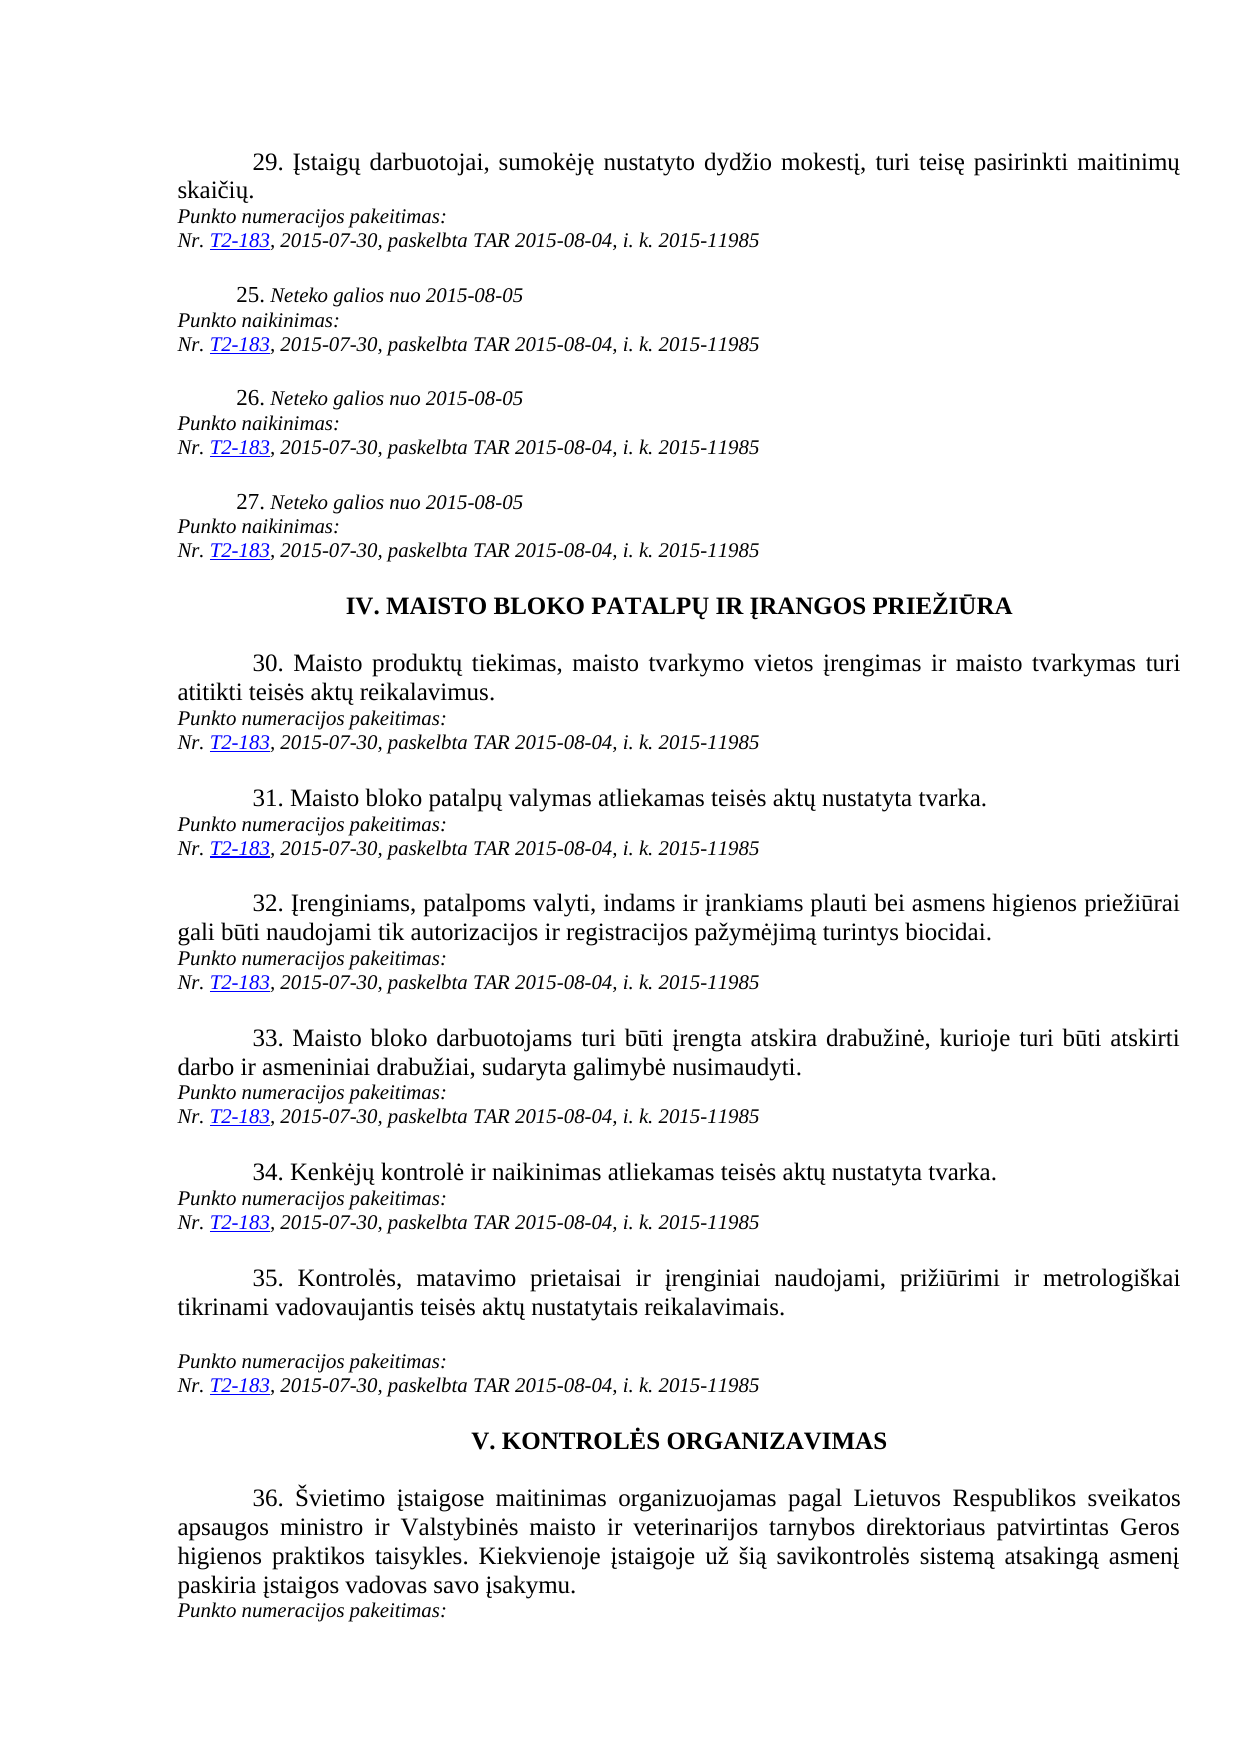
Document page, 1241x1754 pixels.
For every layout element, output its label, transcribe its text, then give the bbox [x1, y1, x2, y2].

text IV. MAISTO BLOKO PATALPŲ IR ĮRANGOS PRIEŽIŪRA [177, 591, 1181, 620]
text Nr. T2-183, 2015-07-30, paskelbta TAR 2015-08-04, i. k. 2015-11985 [177, 1210, 1181, 1234]
text Punkto numeracijos pakeitimas: [177, 812, 1181, 836]
text Nr. T2-183, 2015-07-30, paskelbta TAR 2015-08-04, i. k. 2015-11985 [177, 1373, 1181, 1397]
text Nr. T2-183, 2015-07-30, paskelbta TAR 2015-08-04, i. k. 2015-11985 [177, 730, 1181, 754]
text 34. Kenkėjų kontrolė ir naikinimas atliekamas teisės aktų nustatyta tvarka. [177, 1157, 1181, 1186]
text Punkto numeracijos pakeitimas: [177, 1186, 1181, 1210]
text 35. Kontrolės, matavimo prietaisai ir įrenginiai naudojami, prižiūrimi ir metrologiškai tikrinami vadovaujantis teisės aktų nustatytais reikalavimais. [177, 1263, 1181, 1320]
text Nr. T2-183, 2015-07-30, paskelbta TAR 2015-08-04, i. k. 2015-11985 [177, 228, 1181, 252]
text 26. Neteko galios nuo 2015-08-05 [177, 384, 1181, 411]
text 29. Įstaigų darbuotojai, sumokėję nustatyto dydžio mokestį, turi teisę pasirinkti maitinimų skaičių. [177, 147, 1181, 204]
text 27. Neteko galios nuo 2015-08-05 [177, 488, 1181, 514]
text Punkto numeracijos pakeitimas: [177, 706, 1181, 730]
text Nr. T2-183, 2015-07-30, paskelbta TAR 2015-08-04, i. k. 2015-11985 [177, 836, 1181, 860]
text Punkto numeracijos pakeitimas: [177, 946, 1181, 970]
text Nr. T2-183, 2015-07-30, paskelbta TAR 2015-08-04, i. k. 2015-11985 [177, 435, 1181, 459]
text Punkto naikinimas: [177, 514, 1181, 538]
text 36. Švietimo įstaigose maitinimas organizuojamas pagal Lietuvos Respublikos sveikatos apsaugos ministro ir Valstybinės maisto ir veterinarijos tarnybos direktoriaus patvirtintas Geros higienos praktikos taisykles. Kiekvienoje įstaigoje už šią savikontrolės sistemą atsakingą asmenį paskiria įstaigos vadovas savo įsakymu. [177, 1483, 1181, 1598]
text Punkto naikinimas: [177, 308, 1181, 332]
text V. KONTROLĖS ORGANIZAVIMAS [177, 1426, 1181, 1455]
text 25. Neteko galios nuo 2015-08-05 [177, 281, 1181, 308]
text Nr. T2-183, 2015-07-30, paskelbta TAR 2015-08-04, i. k. 2015-11985 [177, 332, 1181, 356]
text Nr. T2-183, 2015-07-30, paskelbta TAR 2015-08-04, i. k. 2015-11985 [177, 1104, 1181, 1128]
text Nr. T2-183, 2015-07-30, paskelbta TAR 2015-08-04, i. k. 2015-11985 [177, 538, 1181, 562]
text 32. Įrenginiams, patalpoms valyti, indams ir įrankiams plauti bei asmens higienos priežiūrai gali būti naudojami tik autorizacijos ir registracijos pažymėjimą turintys biocidai. [177, 888, 1181, 946]
text Nr. T2-183, 2015-07-30, paskelbta TAR 2015-08-04, i. k. 2015-11985 [177, 970, 1181, 994]
text Punkto numeracijos pakeitimas: [177, 1080, 1181, 1104]
text Punkto naikinimas: [177, 411, 1181, 435]
text Punkto numeracijos pakeitimas: [177, 1349, 1181, 1373]
text Punkto numeracijos pakeitimas: [177, 204, 1181, 228]
text 33. Maisto bloko darbuotojams turi būti įrengta atskira drabužinė, kurioje turi būti atskirti darbo ir asmeniniai drabužiai, sudaryta galimybė nusimaudyti. [177, 1023, 1181, 1080]
text 30. Maisto produktų tiekimas, maisto tvarkymo vietos įrengimas ir maisto tvarkymas turi atitikti teisės aktų reikalavimus. [177, 648, 1181, 706]
text 31. Maisto bloko patalpų valymas atliekamas teisės aktų nustatyta tvarka. [177, 783, 1181, 812]
text Punkto numeracijos pakeitimas: [177, 1598, 1181, 1622]
